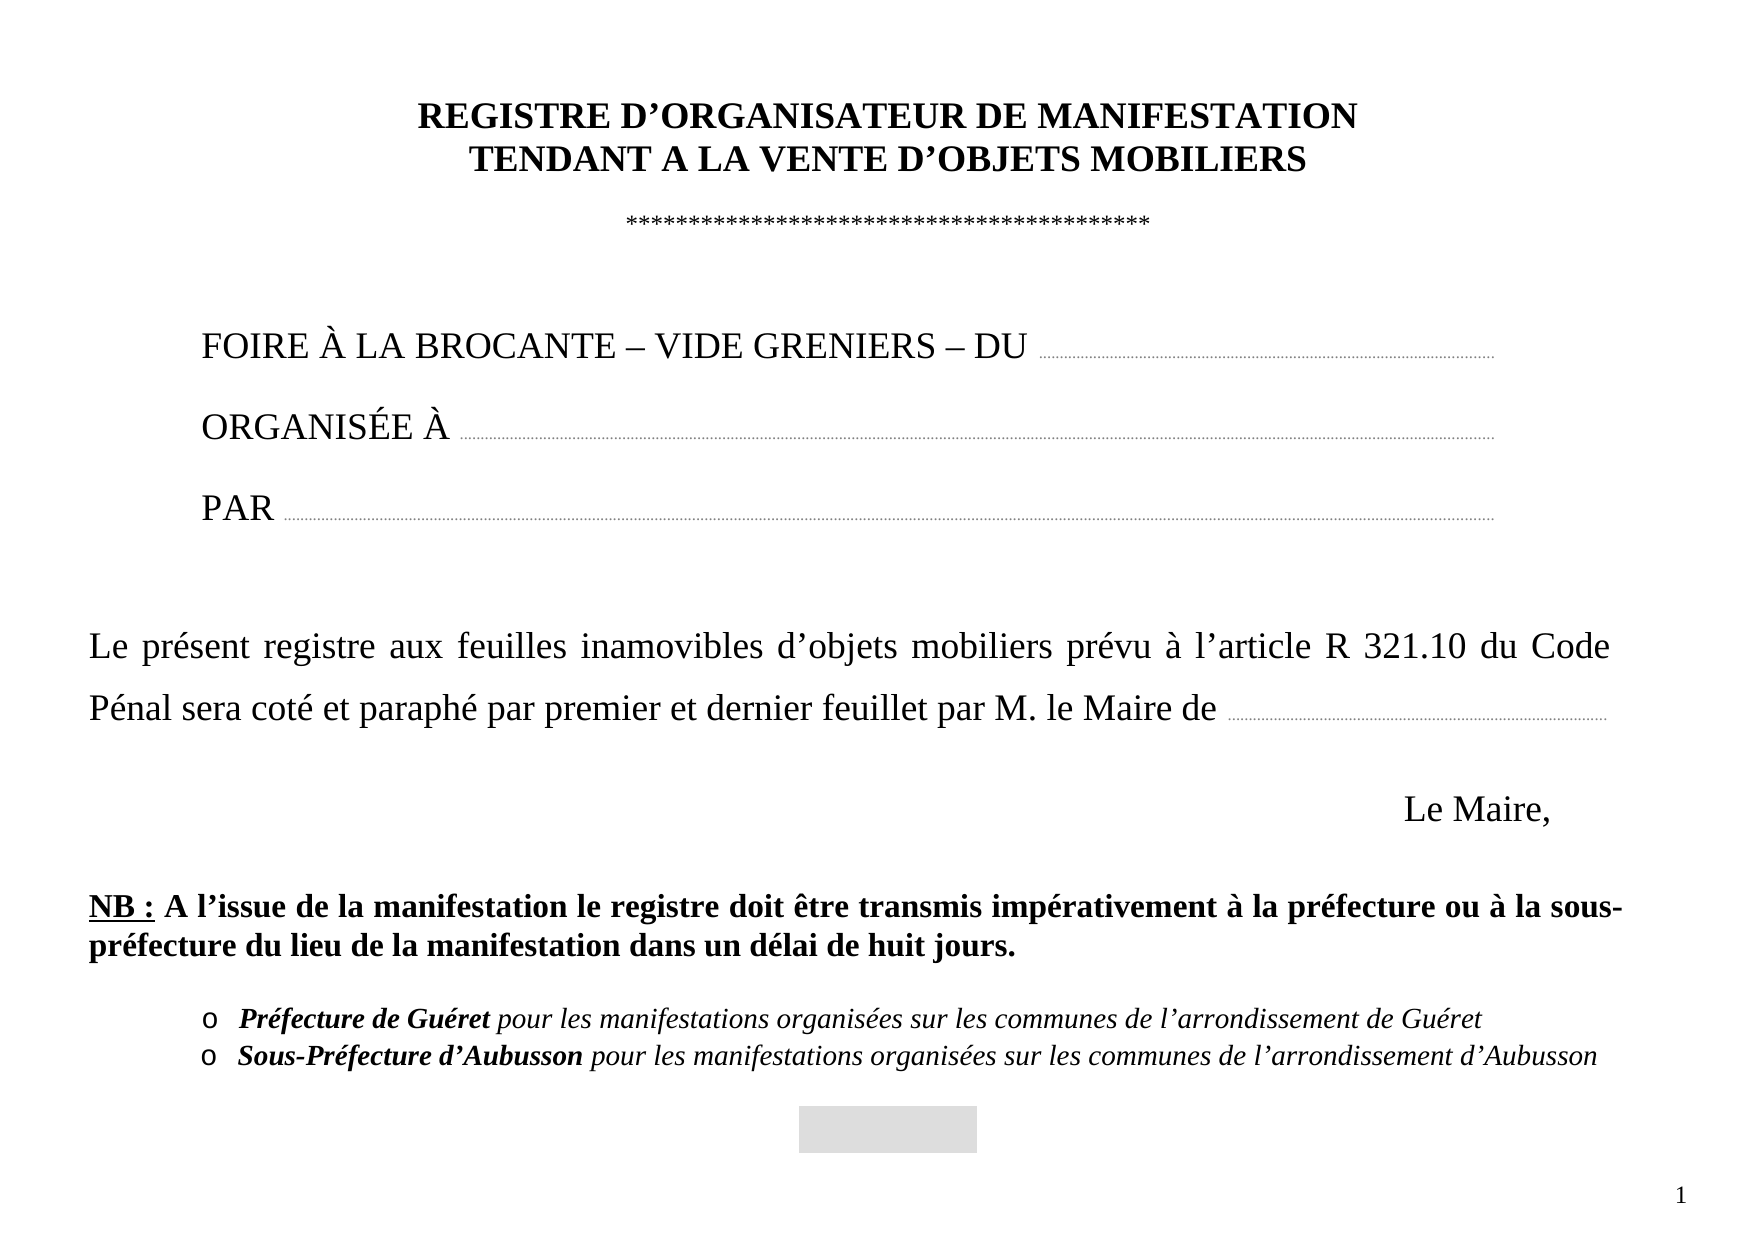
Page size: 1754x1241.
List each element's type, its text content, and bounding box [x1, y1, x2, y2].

text REGISTRE D’ORGANISATEUR DE MANIFESTATION [89, 94, 1687, 137]
text Le Maire, [89, 786, 1551, 829]
text Par [201, 485, 1576, 528]
list Préfecture de Guéret pour les manifestations organisées sur les communes de l’arrondissement de Guéret [201, 1002, 1626, 1038]
text TENDANT A LA VENTE D’OBJETS MOBILIERS [89, 137, 1687, 180]
text ****************************************** [89, 209, 1687, 237]
text NB : A l’issue de la manifestation le registre doit être transmis impérativement à la préfecture ou à la sous-préfecture du lieu de la manifestation dans un délai de huit jours. [89, 887, 1626, 963]
text Le présent registre aux feuilles inamovibles d’objets mobiliers prévu à l’article R 321.10 du Code Pénal sera coté et paraphé par premier et dernier feuillet par M. le Maire de [89, 623, 1626, 728]
subtitle Foire à la brocante – vide grenierS – du [201, 324, 1576, 367]
list Sous-Préfecture d’Aubusson pour les manifestations organisées sur les communes de l’arrondissement d’Aubusson [200, 1038, 1626, 1074]
text Organisée à [201, 404, 1576, 447]
